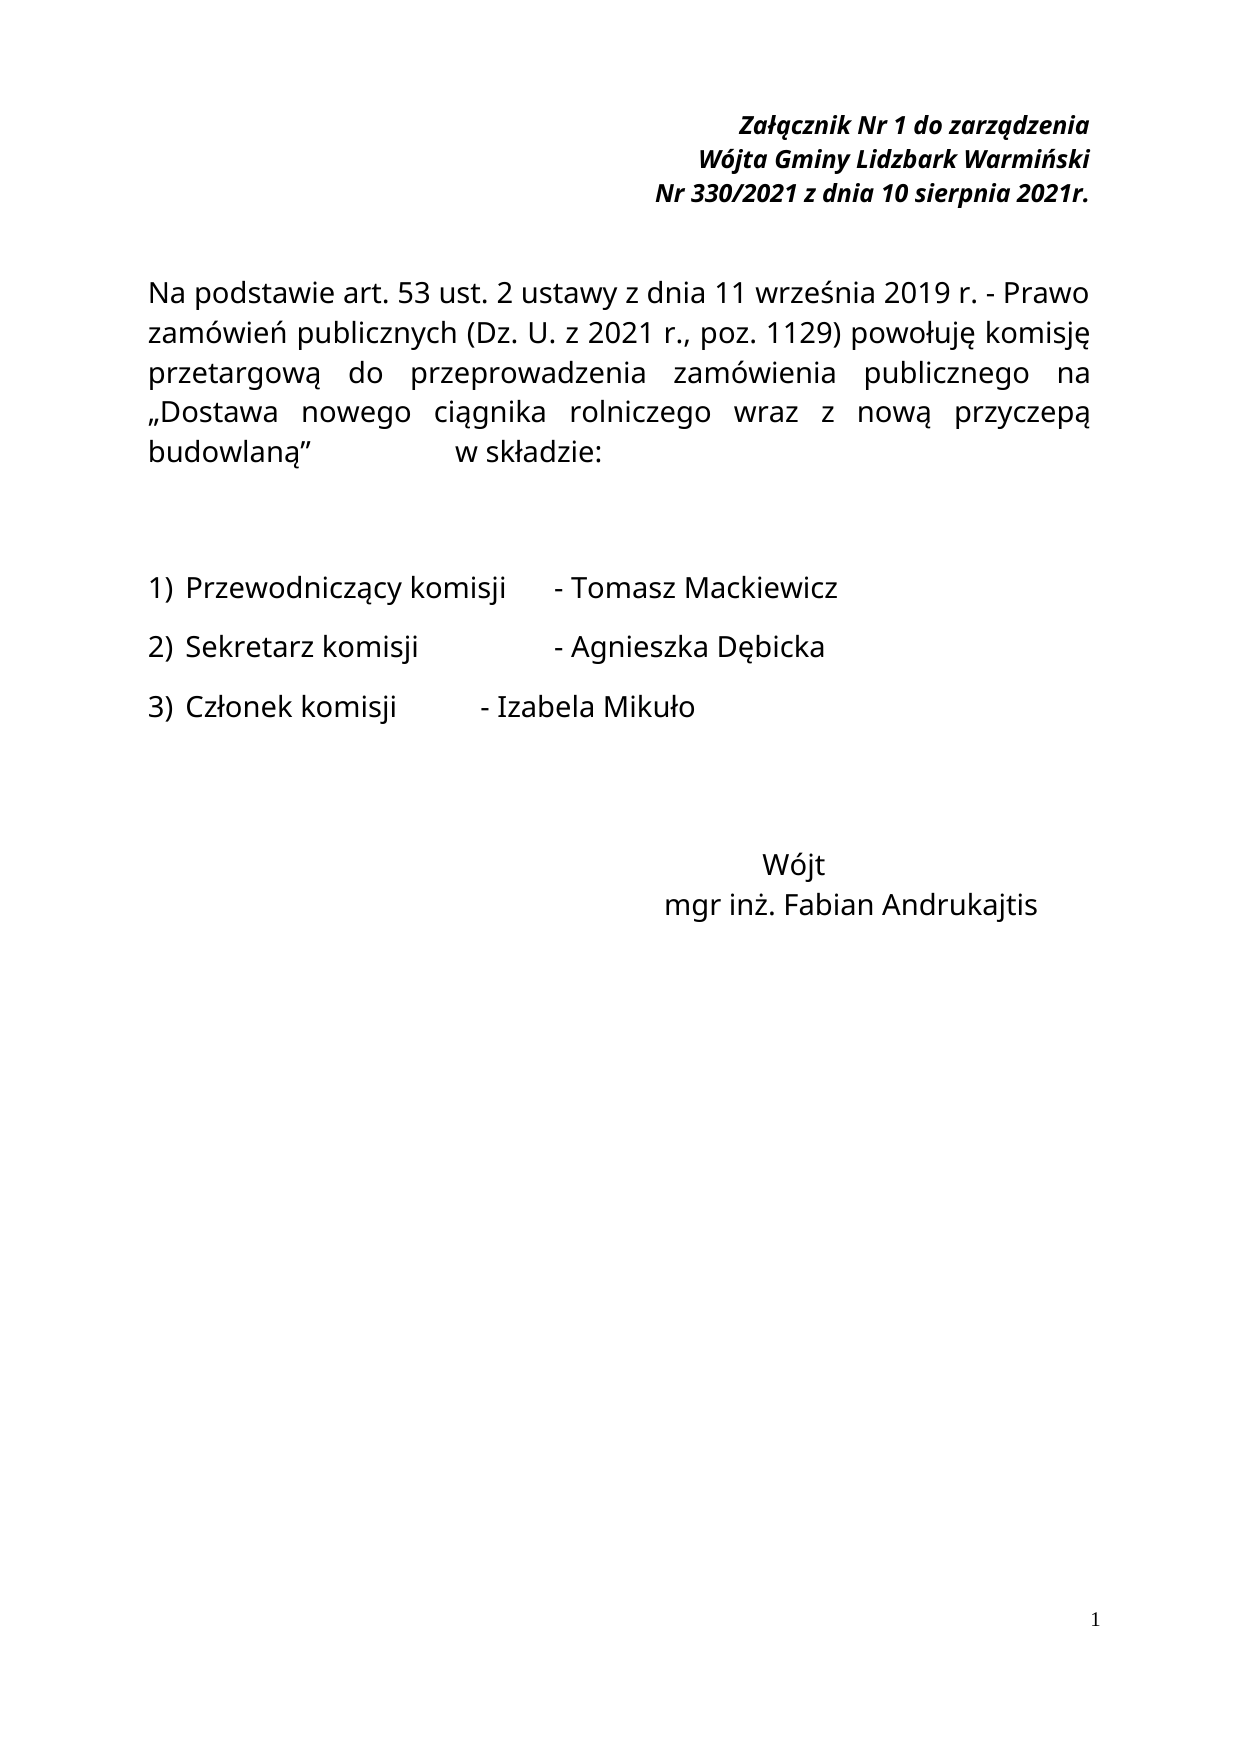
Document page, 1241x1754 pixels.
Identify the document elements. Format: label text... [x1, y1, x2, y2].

subtitle Załącznik Nr 1 do zarządzenia [148, 108, 1093, 142]
list Przewodniczący komisji - Tomasz Mackiewicz [148, 567, 1093, 607]
list Członek komisji - Izabela Mikuło [148, 686, 1093, 726]
subtitle Wójta Gminy Lidzbark Warmiński [148, 142, 1093, 176]
text Wójt [590, 844, 1093, 884]
text mgr inż. Fabian Andrukajtis [590, 884, 1093, 924]
text Na podstawie art. 53 ust. 2 ustawy z dnia 11 września 2019 r. - Prawo zamówień publicznych (Dz. U. z 2021 r., poz. 1129) powołuję komisję przetargową do przeprowadzenia zamówienia publicznego na „Dostawa nowego ciągnika rolniczego wraz z nową przyczepą budowlaną” w składzie: [148, 272, 1092, 471]
list Sekretarz komisji - Agnieszka Dębicka [148, 626, 1093, 666]
text Nr 330/2021 z dnia 10 sierpnia 2021r. [148, 176, 1093, 210]
